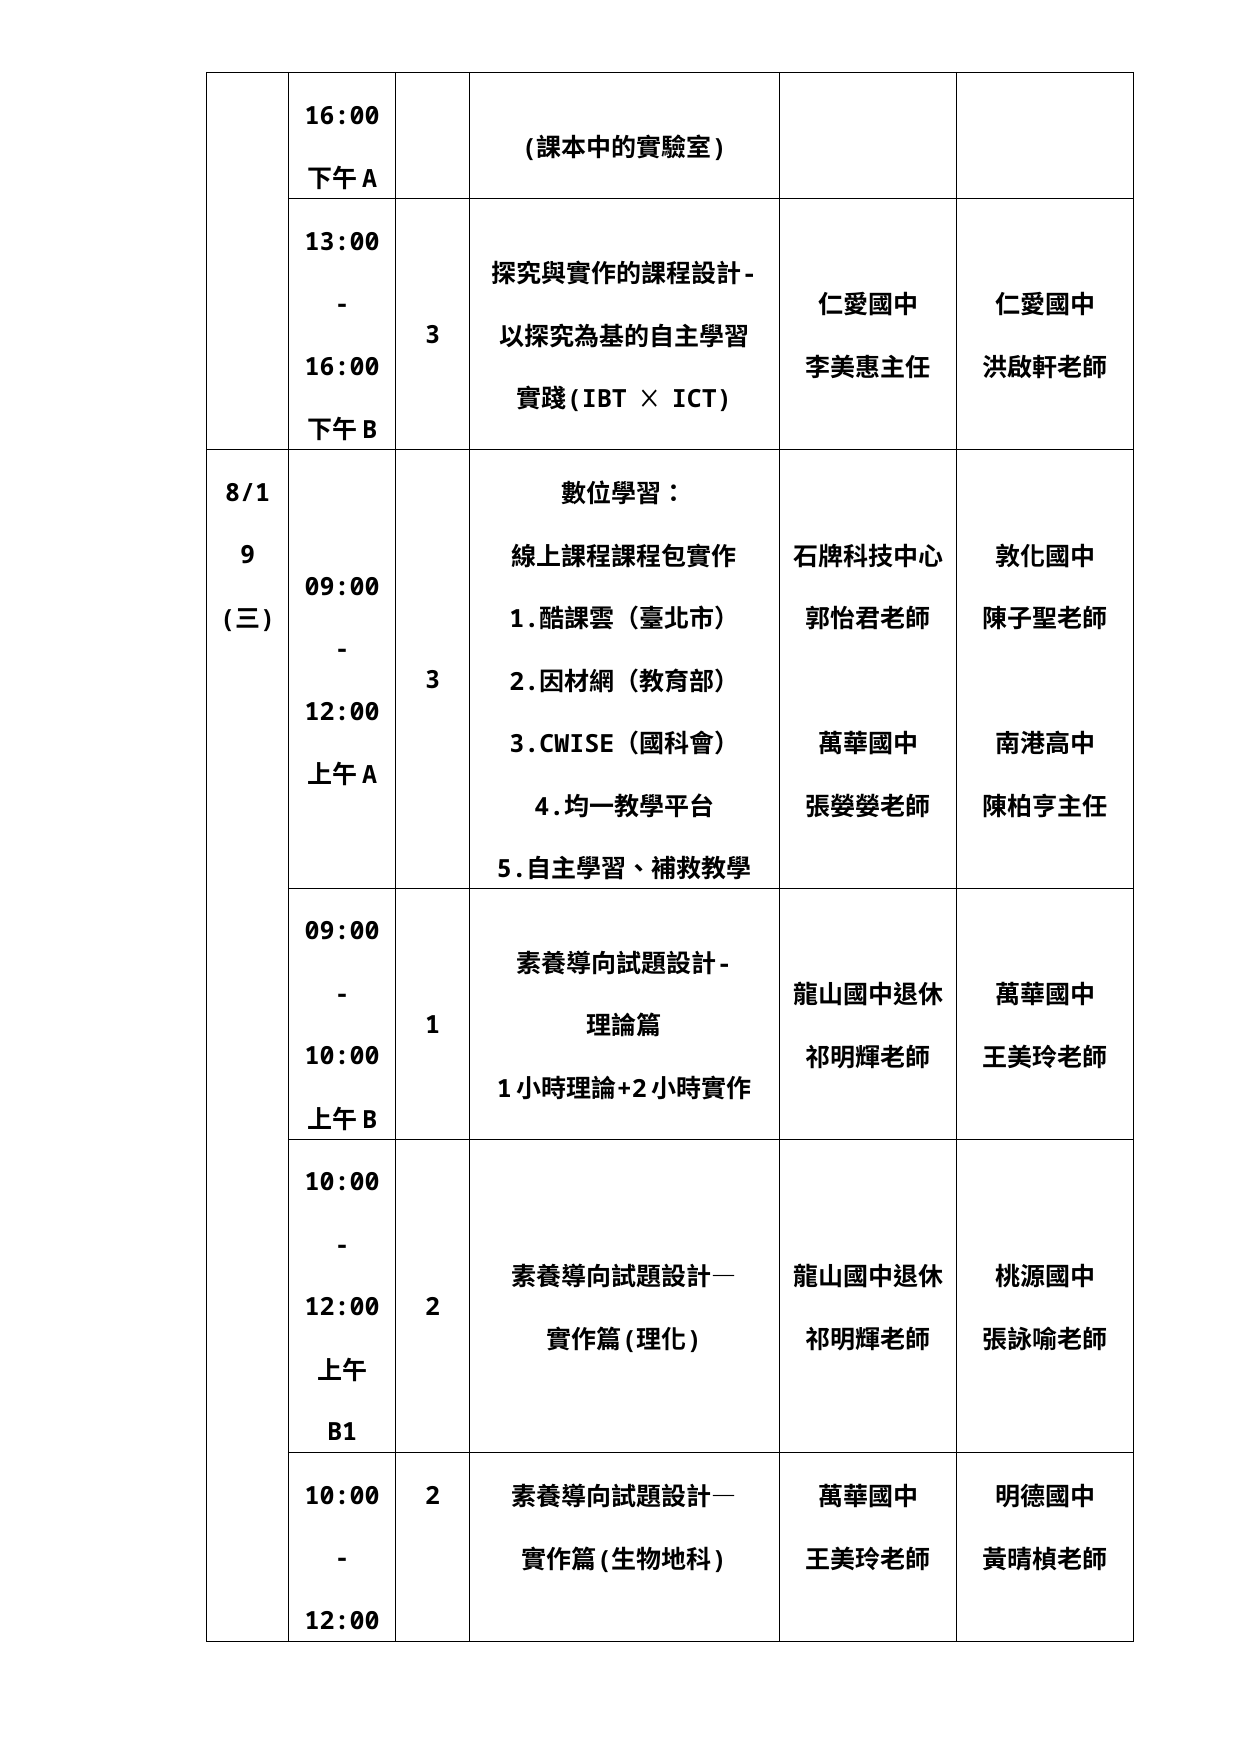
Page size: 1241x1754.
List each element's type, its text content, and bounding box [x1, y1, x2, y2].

table_cell 明德國中 黃晴楨老師 [957, 1453, 1133, 1641]
table_cell 2 [396, 1453, 469, 1641]
table_cell 仁愛國中 李美惠主任 [780, 199, 956, 449]
table_cell 萬華國中 王美玲老師 [780, 1453, 956, 1641]
table_cell 龍山國中退休 祁明輝老師 [780, 889, 956, 1138]
table_cell [396, 73, 469, 198]
table_cell 石牌科技中心 郭怡君老師 萬華國中 張嫈嫈老師 [780, 450, 956, 887]
table_cell [957, 73, 1133, 198]
table_cell 09:00- 12:00 上午A [289, 450, 395, 887]
table_cell 萬華國中 王美玲老師 [957, 889, 1133, 1138]
table_cell 8/19 (三) [207, 450, 288, 1641]
table_cell 10:00- 12:00 [289, 1453, 395, 1641]
table_cell 3 [396, 199, 469, 449]
table_cell [780, 73, 956, 198]
table_cell 素養導向試題設計— 實作篇(生物地科) [470, 1453, 779, 1641]
table_cell 16:00 下午A [289, 73, 395, 198]
table_cell 2 [396, 1140, 469, 1452]
table_cell 素養導向試題設計- 理論篇 1小時理論+2小時實作 [470, 889, 779, 1138]
table_cell 1 [396, 889, 469, 1138]
table_cell 桃源國中 張詠喻老師 [957, 1140, 1133, 1452]
table_cell 13:00- 16:00 下午B [289, 199, 395, 449]
table_cell 敦化國中 陳子聖老師 南港高中 陳柏亨主任 [957, 450, 1133, 887]
table_cell 仁愛國中 洪啟軒老師 [957, 199, 1133, 449]
table_cell 龍山國中退休 祁明輝老師 [780, 1140, 956, 1452]
table_cell 素養導向試題設計— 實作篇(理化) [470, 1140, 779, 1452]
table_cell (課本中的實驗室) [470, 73, 779, 198]
table_cell 10:00- 12:00 上午B1 [289, 1140, 395, 1452]
table_cell 探究與實作的課程設計- 以探究為基的自主學習 實踐(IBT ╳ ICT) [470, 199, 779, 449]
table_cell 3 [396, 450, 469, 887]
table_cell 數位學習： 線上課程課程包實作 1.酷課雲（臺北市） 2.因材網（教育部） 3.CWISE（國科會） 4.均一教學平台 5.自主學習、補救教學 [470, 450, 779, 887]
table_cell 09:00- 10:00 上午B [289, 889, 395, 1138]
table_cell [207, 73, 288, 449]
